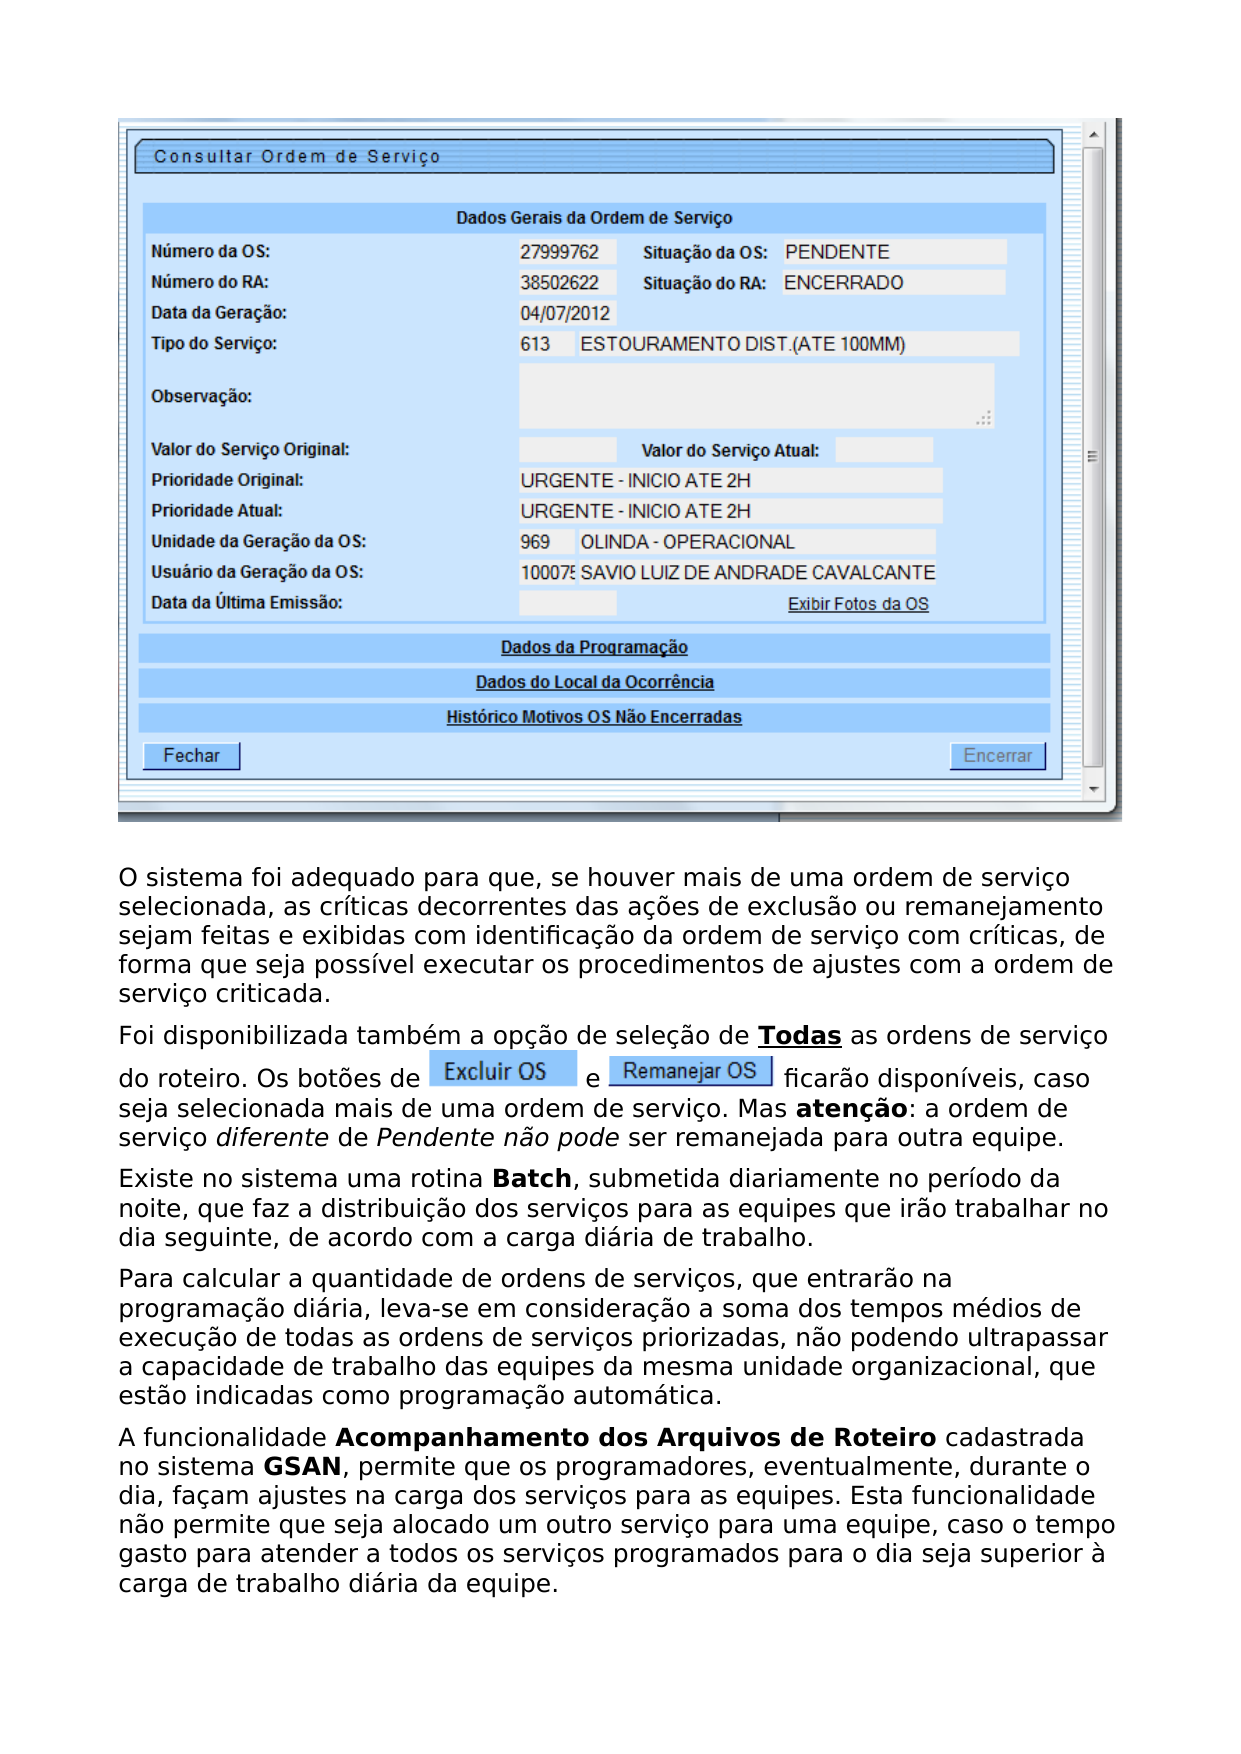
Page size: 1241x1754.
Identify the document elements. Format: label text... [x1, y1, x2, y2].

text Foi disponibilizada também a opção de seleção de Todas as ordens de serviço do roteiro. Os botões de e ficarão disponíveis, caso seja selecionada mais de uma ordem de serviço. Mas atenção: a ordem de serviço diferente de Pendente não pode ser remanejada para outra equipe. [118, 1021, 1122, 1152]
text O sistema foi adequado para que, se houver mais de uma ordem de serviço selecionada, as críticas decorrentes das ações de exclusão ou remanejamento sejam feitas e exibidas com identificação da ordem de serviço com críticas, de forma que seja possível executar os procedimentos de ajustes com a ordem de serviço criticada. [118, 863, 1122, 1009]
picture [118, 118, 1123, 822]
picture [428, 1050, 578, 1088]
text Existe no sistema uma rotina Batch, submetida diariamente no período da noite, que faz a distribuição dos serviços para as equipes que irão trabalhar no dia seguinte, de acordo com a carga diária de trabalho. [118, 1165, 1122, 1252]
text A funcionalidade Acompanhamento dos Arquivos de Roteiro cadastrada no sistema GSAN, permite que os programadores, eventualmente, durante o dia, façam ajustes na carga dos serviços para as equipes. Esta funcionalidade não permite que seja alocado um outro serviço para uma equipe, caso o tempo gasto para atender a todos os serviços programados para o dia seja superior à carga de trabalho diária da equipe. [118, 1423, 1122, 1598]
picture [608, 1056, 776, 1088]
text Para calcular a quantidade de ordens de serviços, que entrarão na programação diária, leva-se em consideração a soma dos tempos médios de execução de todas as ordens de serviços priorizadas, não podendo ultrapassar a capacidade de trabalho das equipes da mesma unidade organizacional, que estão indicadas como programação automática. [118, 1265, 1122, 1411]
